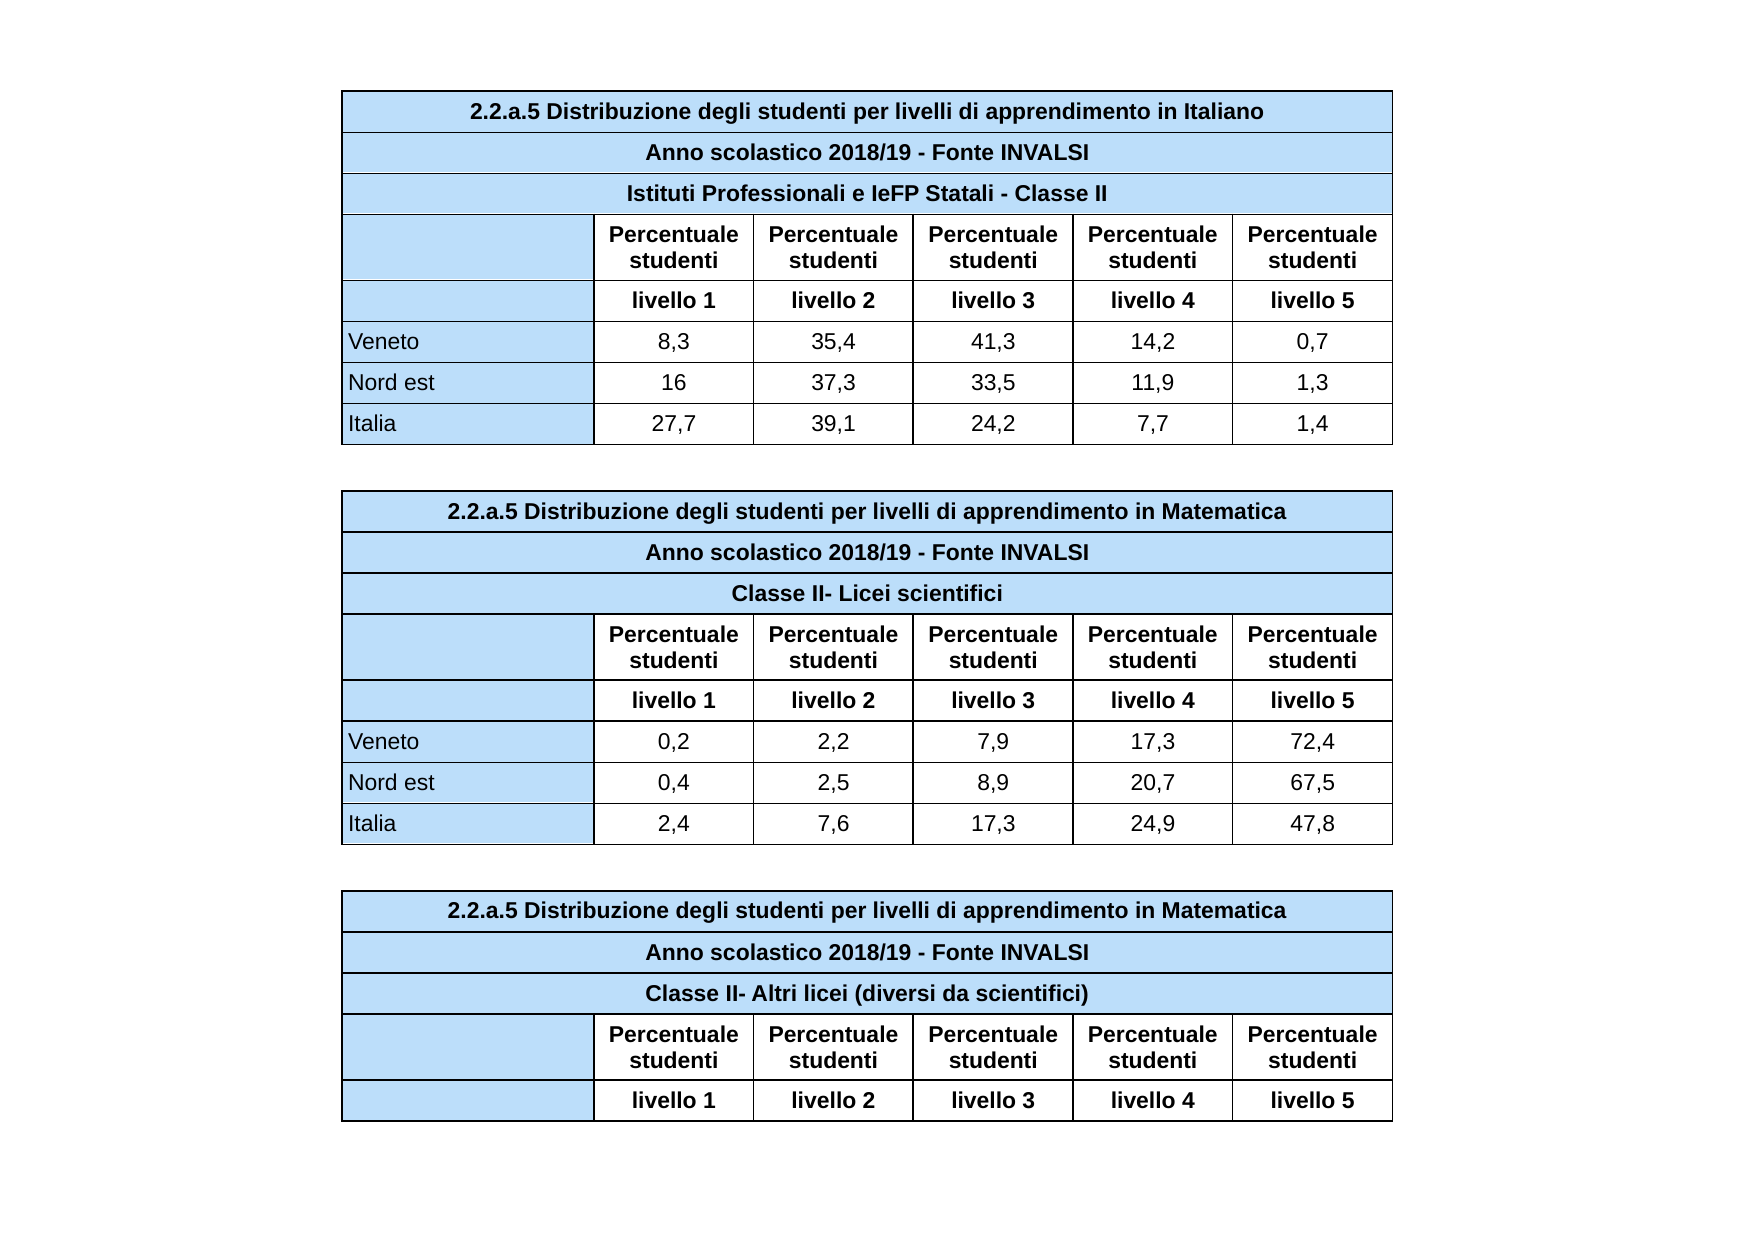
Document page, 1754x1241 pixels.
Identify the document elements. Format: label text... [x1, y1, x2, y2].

table_cell 17,3 [914, 804, 1072, 843]
table_cell Istituti Professionali e IeFP Statali - Classe II [343, 174, 1392, 213]
table_cell Percentuale studenti [595, 1015, 753, 1079]
table_cell Percentuale studenti [1074, 615, 1232, 679]
table_cell Percentuale studenti [1233, 615, 1392, 679]
table_cell Nord est [343, 763, 593, 802]
table_header 2.2.a.5 Distribuzione degli studenti per livelli di apprendimento in Matematica [343, 892, 1392, 931]
table_cell 8,3 [595, 322, 753, 362]
table_cell livello 2 [754, 1081, 912, 1120]
table_cell 7,9 [914, 722, 1072, 761]
table_cell livello 5 [1233, 1081, 1392, 1120]
table_cell Anno scolastico 2018/19 - Fonte INVALSI [343, 533, 1392, 572]
table_cell 7,6 [754, 804, 912, 843]
table_cell livello 1 [595, 1081, 753, 1120]
table_cell 33,5 [914, 363, 1072, 403]
table_cell Veneto [343, 322, 593, 362]
table_cell [343, 1015, 593, 1079]
table_cell 41,3 [914, 322, 1072, 362]
table_cell Italia [343, 804, 593, 843]
table_cell livello 1 [595, 281, 753, 321]
table_cell 27,7 [595, 404, 753, 444]
table_cell Percentuale studenti [1233, 1015, 1392, 1079]
table_cell Percentuale studenti [1074, 1015, 1232, 1079]
table_cell 8,9 [914, 763, 1072, 802]
table_cell livello 4 [1074, 281, 1232, 321]
table_cell [343, 615, 593, 679]
table_cell 67,5 [1233, 763, 1392, 802]
table_cell 72,4 [1233, 722, 1392, 761]
table_cell [343, 215, 593, 279]
table_cell 24,9 [1074, 804, 1232, 843]
table_cell 35,4 [754, 322, 912, 362]
table_cell [343, 681, 593, 720]
table_cell Italia [343, 404, 593, 444]
table_cell 20,7 [1074, 763, 1232, 802]
table_cell livello 3 [914, 281, 1072, 321]
table_cell 1,4 [1233, 404, 1392, 444]
table_cell Percentuale studenti [754, 615, 912, 679]
table_cell Anno scolastico 2018/19 - Fonte INVALSI [343, 933, 1392, 972]
table_cell 2,2 [754, 722, 912, 761]
table_cell 2,5 [754, 763, 912, 802]
table_header 2.2.a.5 Distribuzione degli studenti per livelli di apprendimento in Italiano [343, 92, 1392, 131]
table_cell 11,9 [1074, 363, 1232, 403]
table_cell livello 4 [1074, 1081, 1232, 1120]
table_cell livello 4 [1074, 681, 1232, 720]
table_cell 0,7 [1233, 322, 1392, 362]
table_cell Anno scolastico 2018/19 - Fonte INVALSI [343, 133, 1392, 172]
table_cell livello 1 [595, 681, 753, 720]
table_cell Percentuale studenti [1233, 215, 1392, 279]
table_cell 0,4 [595, 763, 753, 802]
table_cell 24,2 [914, 404, 1072, 444]
table_cell 7,7 [1074, 404, 1232, 444]
table_cell 0,2 [595, 722, 753, 761]
table_cell Classe II- Licei scientifici [343, 574, 1392, 613]
table_cell Percentuale studenti [754, 215, 912, 279]
table_cell 16 [595, 363, 753, 403]
table_cell Veneto [343, 722, 593, 761]
table_cell 2,4 [595, 804, 753, 843]
table_header 2.2.a.5 Distribuzione degli studenti per livelli di apprendimento in Matematica [343, 492, 1392, 531]
table_cell Percentuale studenti [914, 1015, 1072, 1079]
table_cell livello 5 [1233, 681, 1392, 720]
table_cell Classe II- Altri licei (diversi da scientifici) [343, 974, 1392, 1013]
table_cell 47,8 [1233, 804, 1392, 843]
table_cell 39,1 [754, 404, 912, 444]
table_cell 17,3 [1074, 722, 1232, 761]
table_cell 1,3 [1233, 363, 1392, 403]
table_cell [343, 281, 593, 321]
table_cell Percentuale studenti [1074, 215, 1232, 279]
table_cell livello 2 [754, 681, 912, 720]
table_cell livello 3 [914, 681, 1072, 720]
table_cell Percentuale studenti [754, 1015, 912, 1079]
table_cell Percentuale studenti [595, 615, 753, 679]
table_cell [343, 1081, 593, 1120]
table_cell Percentuale studenti [595, 215, 753, 279]
table_cell Percentuale studenti [914, 215, 1072, 279]
table_cell Nord est [343, 363, 593, 403]
table_cell livello 2 [754, 281, 912, 321]
table_cell Percentuale studenti [914, 615, 1072, 679]
table_cell livello 5 [1233, 281, 1392, 321]
table_cell 37,3 [754, 363, 912, 403]
table_cell 14,2 [1074, 322, 1232, 362]
table_cell livello 3 [914, 1081, 1072, 1120]
